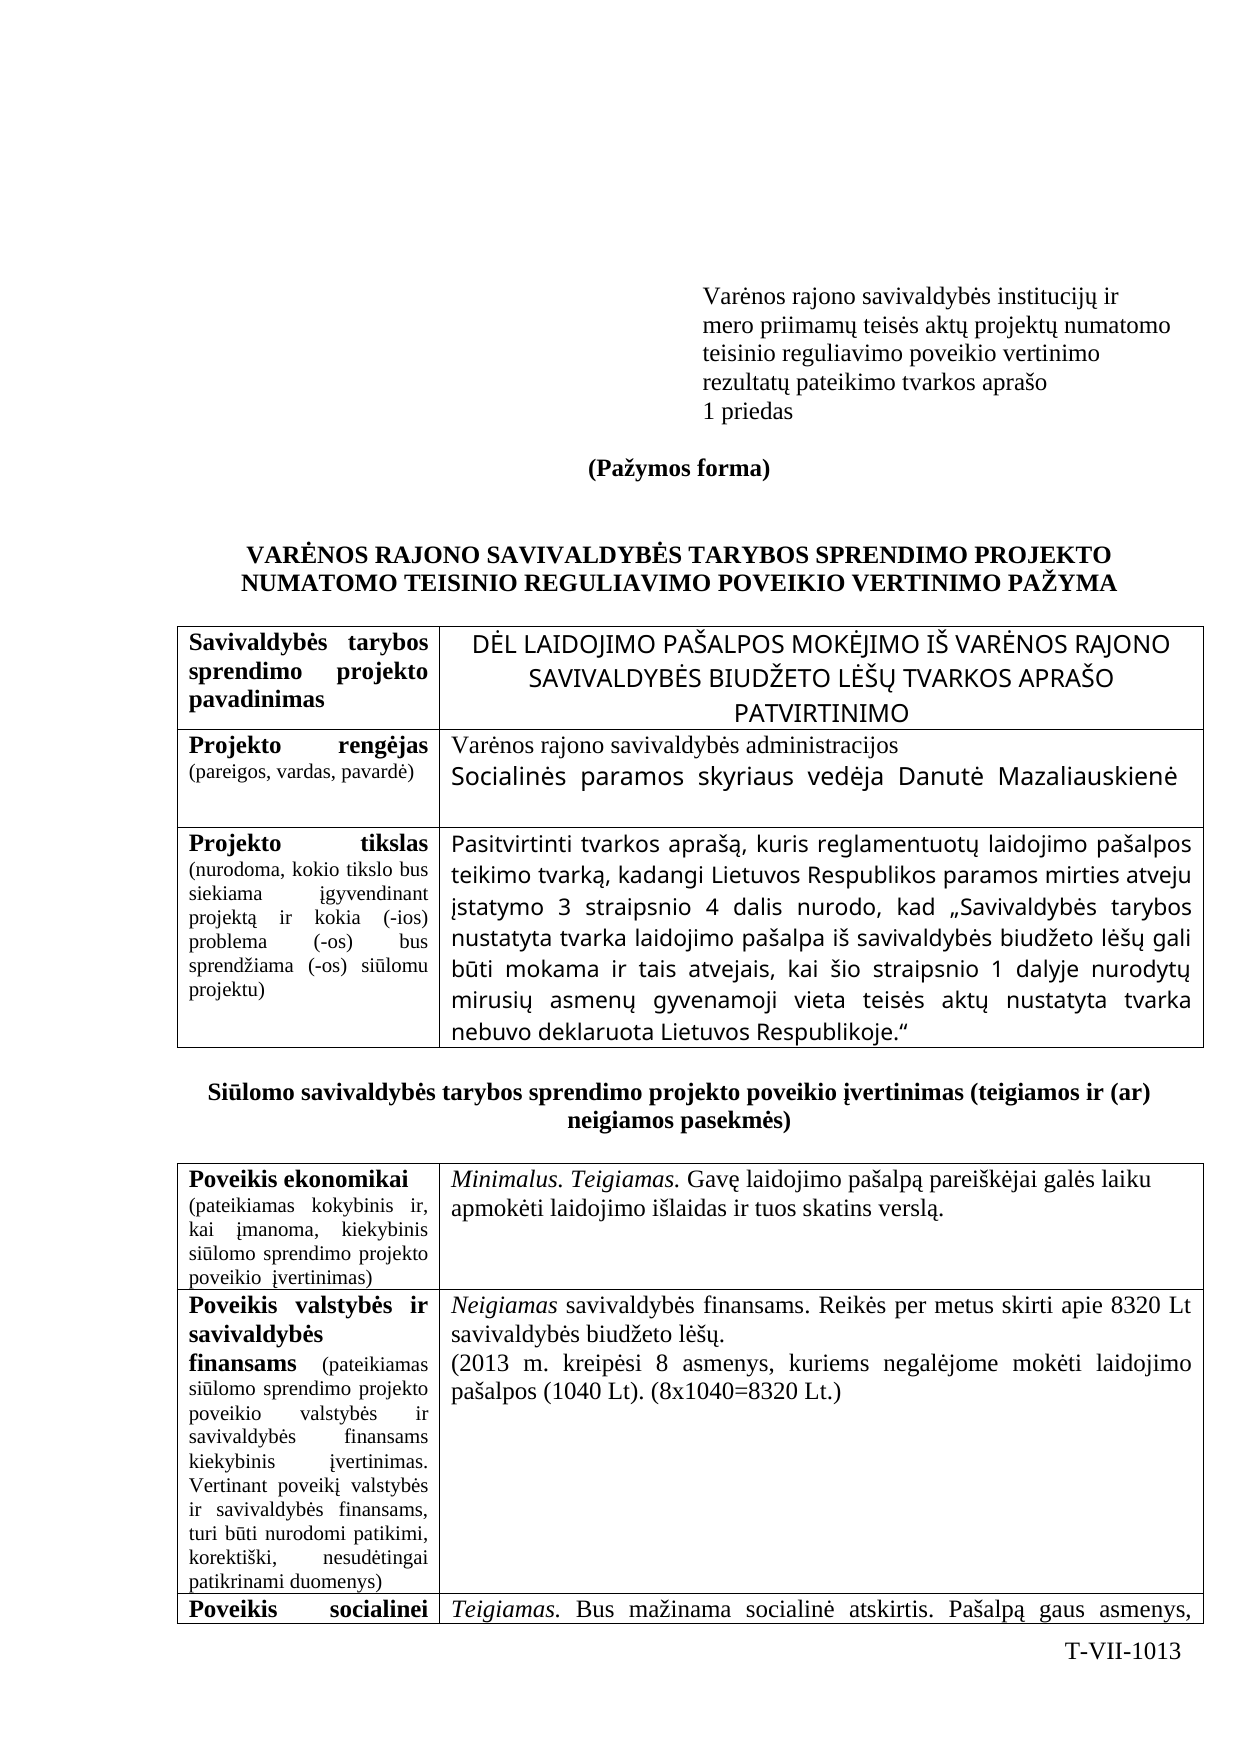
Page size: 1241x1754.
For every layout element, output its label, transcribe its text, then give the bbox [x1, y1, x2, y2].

table_cell Varėnos rajono savivaldybės administracijos Socialinės paramos skyriaus vedėja Danutė Mazaliauskienė [440, 730, 1203, 827]
table_header Minimalus. Teigiamas. Gavę laidojimo pašalpą pareiškėjai galės laiku apmokėti laidojimo išlaidas ir tuos skatins verslą. [440, 1164, 1203, 1289]
table_cell Neigiamas savivaldybės finansams. Reikės per metus skirti apie 8320 Lt savivaldybės biudžeto lėšų. (2013 m. kreipėsi 8 asmenys, kuriems negalėjome mokėti laidojimo pašalpos (1040 Lt). (8x1040=8320 Lt.) [440, 1290, 1203, 1593]
table_cell Projekto rengėjas (pareigos, vardas, pavardė) [178, 730, 439, 827]
table_cell Poveikis socialinei [178, 1594, 439, 1623]
table_header Savivaldybės tarybos sprendimo projekto pavadinimas [178, 627, 439, 729]
text mero priimamų teisės aktų projektų numatomo [627, 310, 1181, 338]
table_header Poveikis ekonomikai (pateikiamas kokybinis ir, kai įmanoma, kiekybinis siūlomo sprendimo projekto poveikio įvertinimas) [178, 1164, 439, 1289]
text (Pažymos forma) [177, 453, 1181, 482]
table_header DĖL LAIDOJIMO PAŠALPOS MOKĖJIMO IŠ VARĖNOS RAJONO SAVIVALDYBĖS BIUDŽETO LĖŠŲ TVARKOS APRAŠO PATVIRTINIMO [440, 627, 1203, 729]
text 1 priedas [627, 396, 1181, 425]
text Varėnos rajono savivaldybės institucijų ir [627, 281, 1181, 310]
table_cell Teigiamas. Bus mažinama socialinė atskirtis. Pašalpą gaus asmenys, [440, 1594, 1203, 1623]
table_cell Pasitvirtinti tvarkos aprašą, kuris reglamentuotų laidojimo pašalpos teikimo tvarką, kadangi Lietuvos Respublikos paramos mirties atveju įstatymo 3 straipsnio 4 dalis nurodo, kad „Savivaldybės tarybos nustatyta tvarka laidojimo pašalpa iš savivaldybės biudžeto lėšų gali būti mokama ir tais atvejais, kai šio straipsnio 1 dalyje nurodytų mirusių asmenų gyvenamoji vieta teisės aktų nustatyta tvarka nebuvo deklaruota Lietuvos Respublikoje.“ [440, 828, 1203, 1047]
text teisinio reguliavimo poveikio vertinimo [627, 338, 1181, 367]
text VARĖNOS RAJONO SAVIVALDYBĖS TARYBOS SPRENDIMO PROJEKTO NUMATOMO TEISINIO REGULIAVIMO POVEIKIO VERTINIMO PAŽYMA [177, 540, 1181, 597]
table_cell Projekto tikslas (nurodoma, kokio tikslo bus siekiama įgyvendinant projektą ir kokia (-ios) problema (-os) bus sprendžiama (-os) siūlomu projektu) [178, 828, 439, 1047]
text Siūlomo savivaldybės tarybos sprendimo projekto poveikio įvertinimas (teigiamos ir (ar) neigiamos pasekmės) [177, 1077, 1181, 1134]
table_cell Poveikis valstybės ir savivaldybės finansams (pateikiamas siūlomo sprendimo projekto poveikio valstybės ir savivaldybės finansams kiekybinis įvertinimas. Vertinant poveikį valstybės ir savivaldybės finansams, turi būti nurodomi patikimi, korektiški, nesudėtingai patikrinami duomenys) [178, 1290, 439, 1593]
text rezultatų pateikimo tvarkos aprašo [627, 367, 1181, 396]
